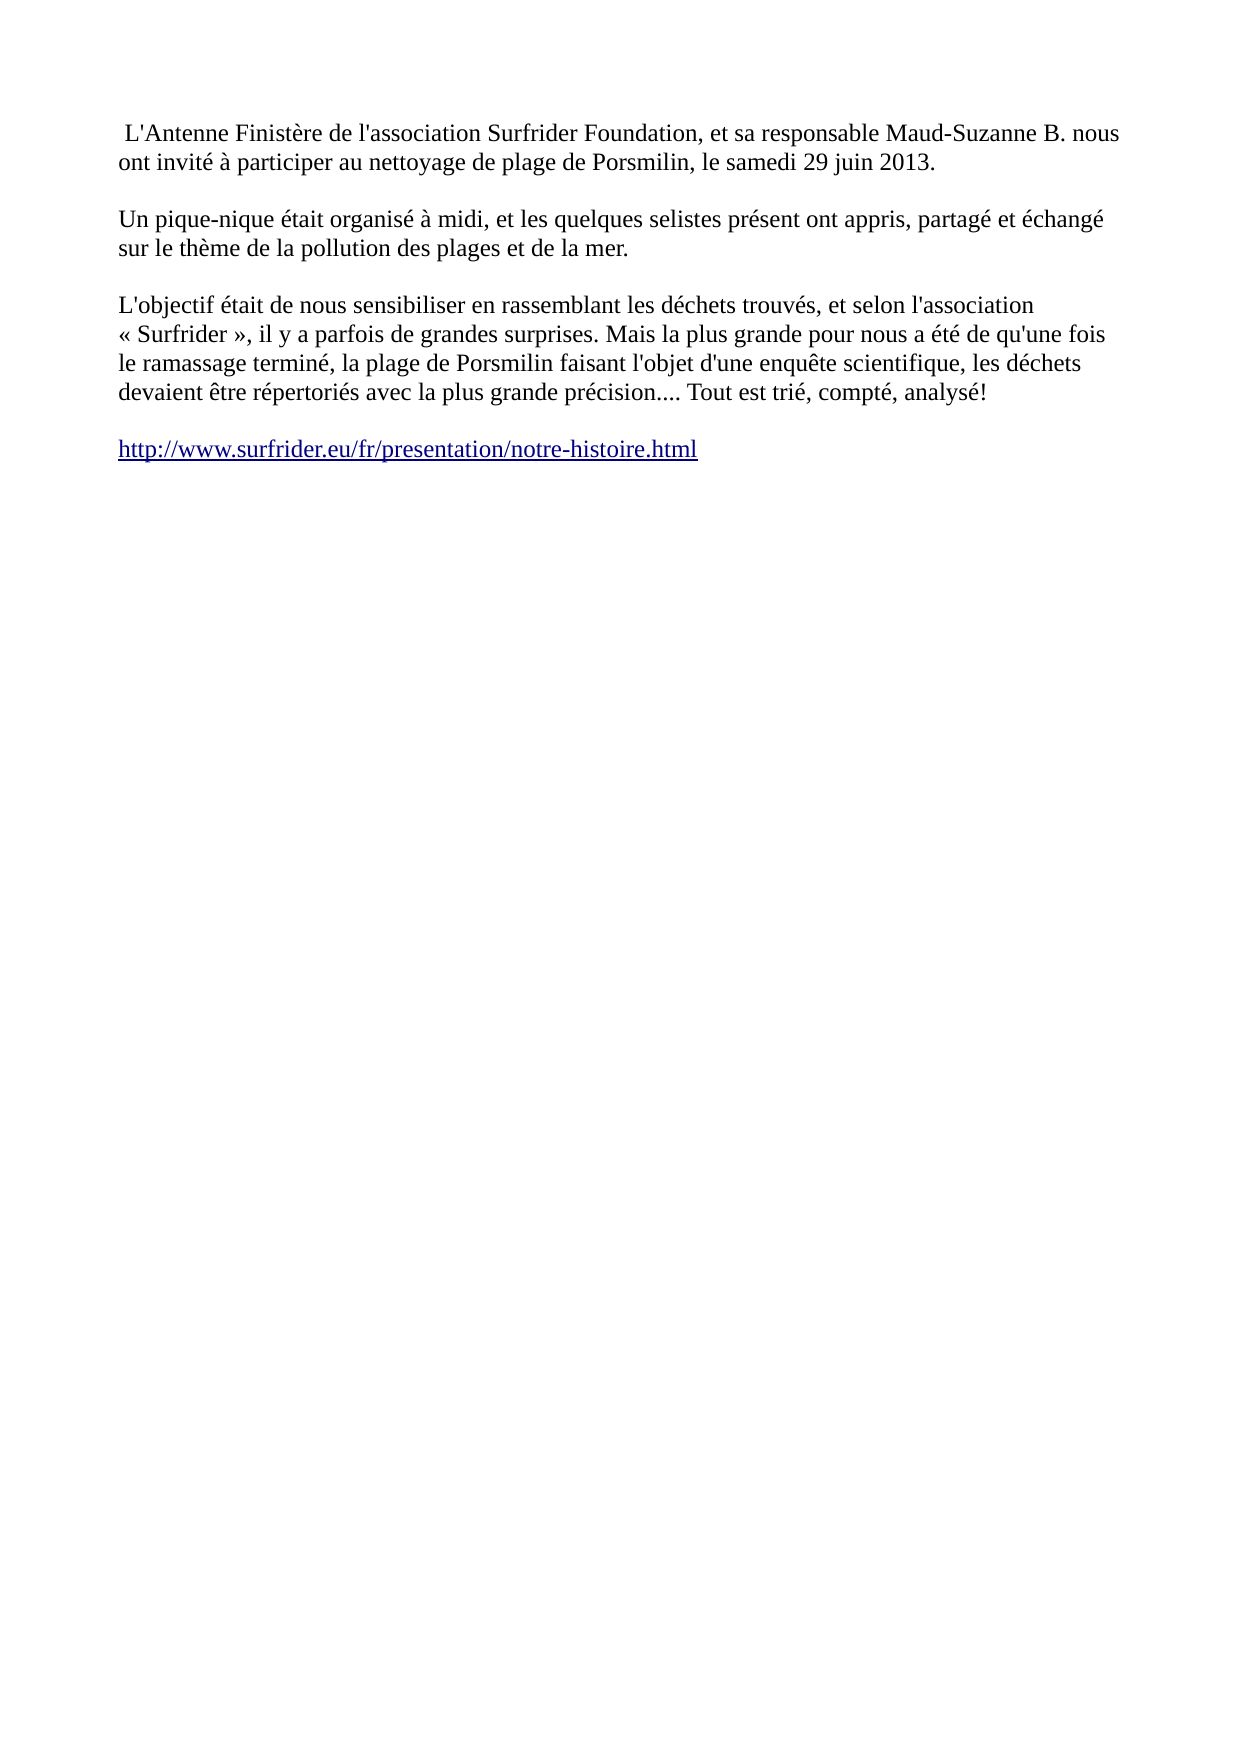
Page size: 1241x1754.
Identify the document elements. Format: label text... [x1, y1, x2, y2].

text L'Antenne Finistère de l'association Surfrider Foundation, et sa responsable Maud-Suzanne B. nous ont invité à participer au nettoyage de plage de Porsmilin, le samedi 29 juin 2013. [118, 118, 1122, 176]
text http://www.surfrider.eu/fr/presentation/notre-histoire.html [118, 434, 1122, 463]
text Un pique-nique était organisé à midi, et les quelques selistes présent ont appris, partagé et échangé sur le thème de la pollution des plages et de la mer. [118, 204, 1122, 262]
text L'objectif était de nous sensibiliser en rassemblant les déchets trouvés, et selon l'association « Surfrider », il y a parfois de grandes surprises. Mais la plus grande pour nous a été de qu'une fois le ramassage terminé, la plage de Porsmilin faisant l'objet d'une enquête scientifique, les déchets devaient être répertoriés avec la plus grande précision.... Tout est trié, compté, analysé! [118, 291, 1122, 406]
